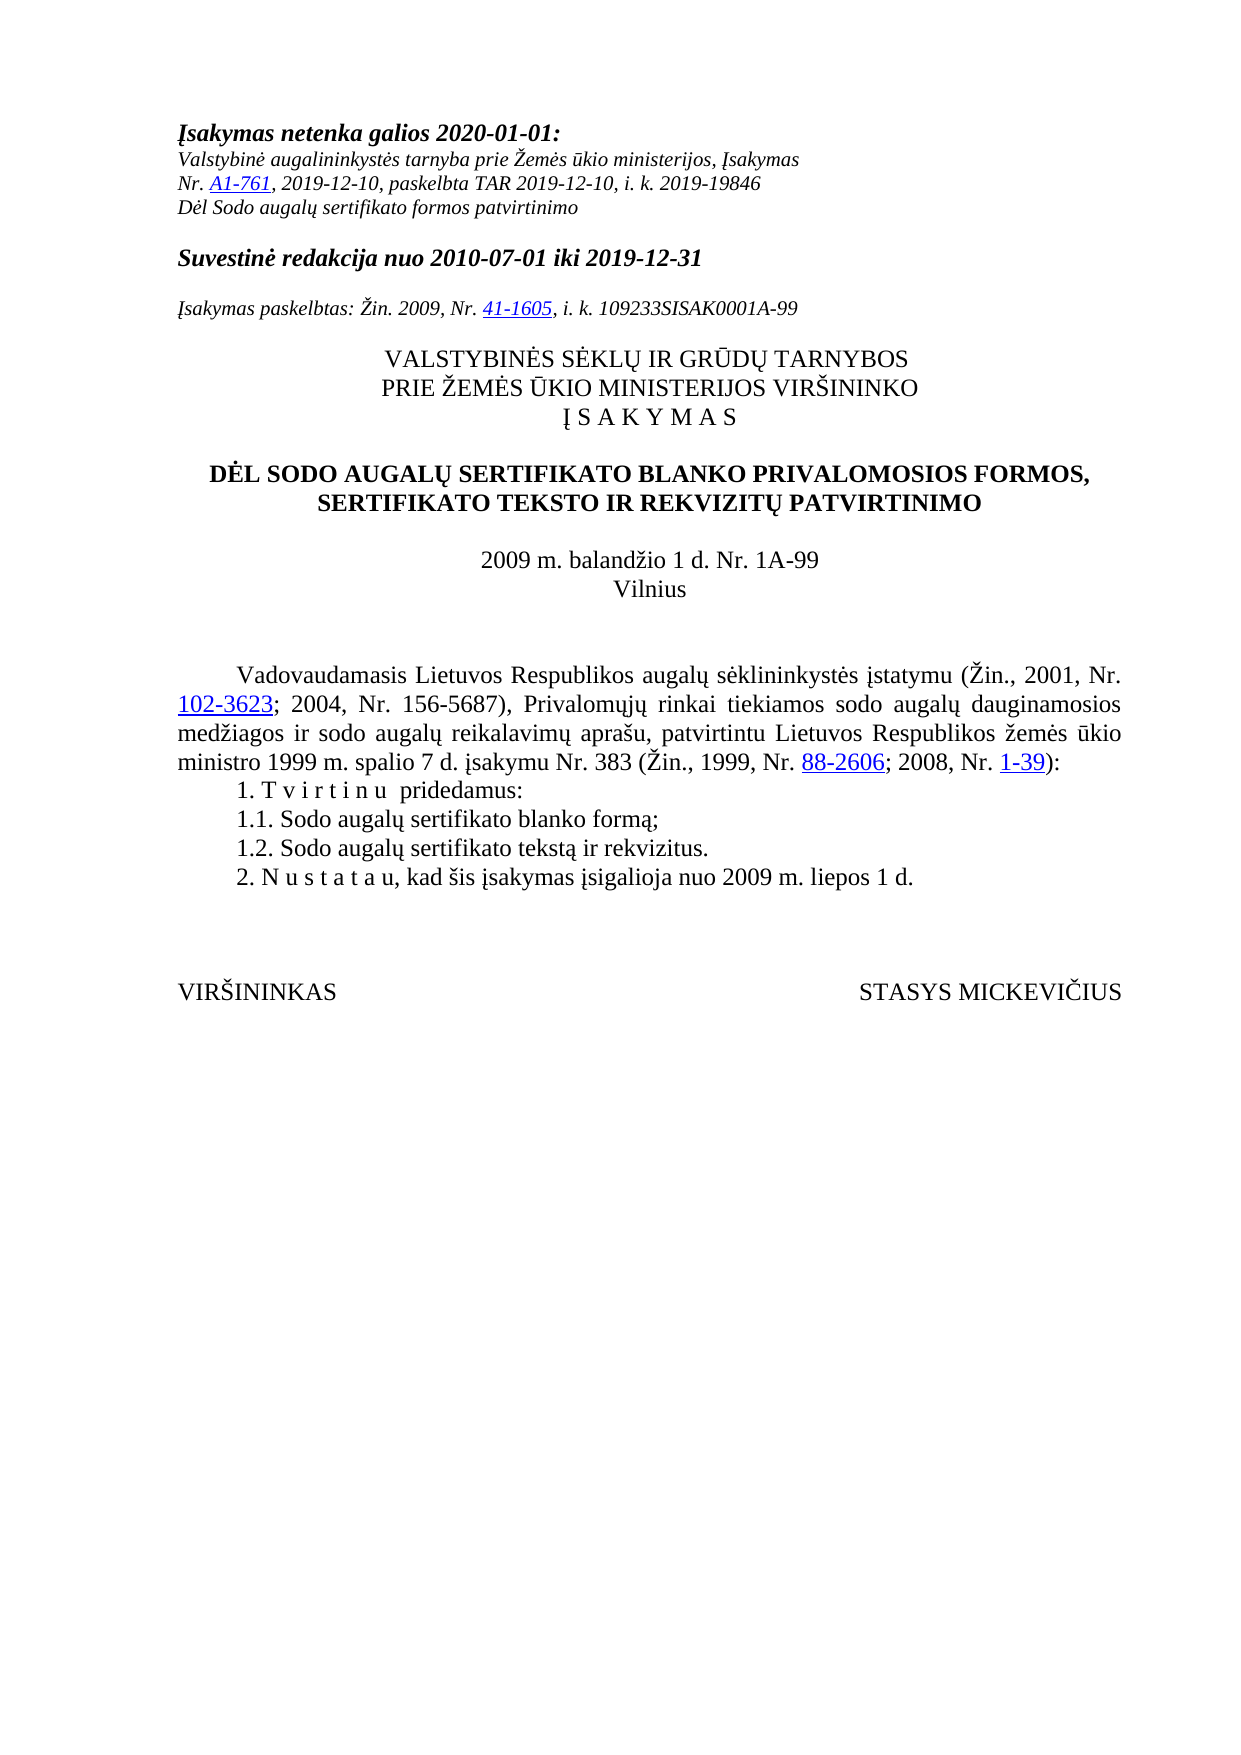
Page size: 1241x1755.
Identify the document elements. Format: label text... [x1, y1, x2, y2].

text 2. Nustatau, kad šis įsakymas įsigalioja nuo 2009 m. liepos 1 d. [177, 862, 1122, 890]
text 2009 m. balandžio 1 d. Nr. 1A-99 [177, 545, 1122, 574]
text 1.1. Sodo augalų sertifikato blanko formą; [177, 804, 1122, 833]
text PRIE ŽEMĖS ŪKIO MINISTERIJOS VIRŠININKO [177, 373, 1122, 402]
text VALSTYBINĖS SĖKLŲ IR GRŪDŲ TARNYBOS [177, 344, 1122, 373]
text DĖL SODO AUGALŲ SERTIFIKATO BLANKO PRIVALOMOSIOS FORMOS, SERTIFIKATO TEKSTO IR REKVIZITŲ PATVIRTINIMO [177, 459, 1122, 517]
text Dėl Sodo augalų sertifikato formos patvirtinimo [177, 195, 1122, 219]
text Vadovaudamasis Lietuvos Respublikos augalų sėklininkystės įstatymu (Žin., 2001, Nr. 102-3623; 2004, Nr. 156-5687), Privalomųjų rinkai tiekiamos sodo augalų dauginamosios medžiagos ir sodo augalų reikalavimų aprašu, patvirtintu Lietuvos Respublikos žemės ūkio ministro 1999 m. spalio 7 d. įsakymu Nr. 383 (Žin., 1999, Nr. 88-2606; 2008, Nr. 1-39): [177, 660, 1122, 775]
text Nr. A1-761, 2019-12-10, paskelbta TAR 2019-12-10, i. k. 2019-19846 [177, 171, 1122, 195]
text Įsakymas paskelbtas: Žin. 2009, Nr. 41-1605, i. k. 109233SISAK0001A-99 [177, 296, 1122, 320]
text ĮSAKYMAS [177, 402, 1122, 430]
text Vilnius [177, 574, 1122, 603]
text 1. Tvirtinu pridedamus: [177, 775, 1122, 804]
text Suvestinė redakcija nuo 2010-07-01 iki 2019-12-31 [177, 243, 1122, 272]
text VIRŠININKAS STASYS MICKEVIČIUS [177, 977, 1122, 1005]
text Įsakymas netenka galios 2020-01-01: [177, 118, 1122, 147]
text 1.2. Sodo augalų sertifikato tekstą ir rekvizitus. [177, 833, 1122, 862]
text Valstybinė augalininkystės tarnyba prie Žemės ūkio ministerijos, Įsakymas [177, 147, 1122, 171]
